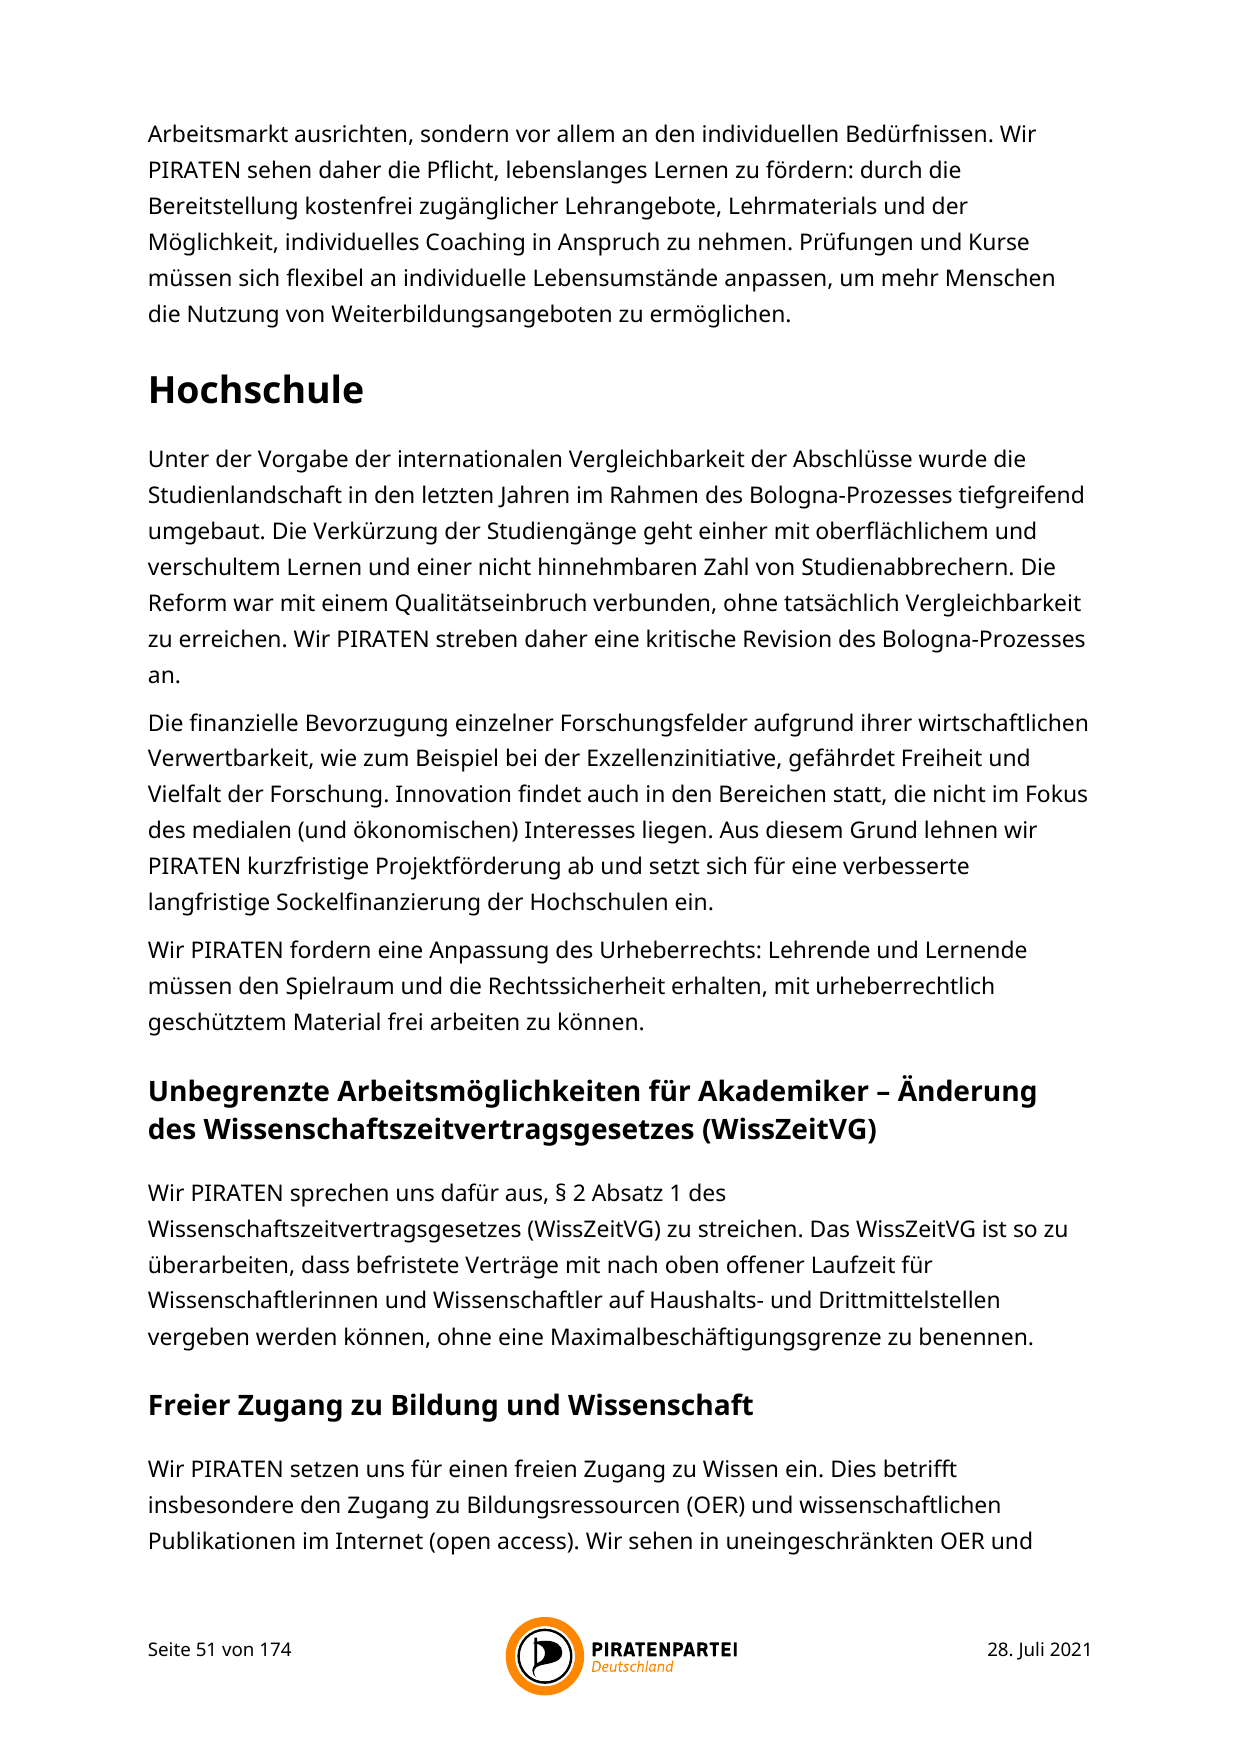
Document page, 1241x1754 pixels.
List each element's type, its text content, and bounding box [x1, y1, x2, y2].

text Unter der Vorgabe der internationalen Vergleichbarkeit der Abschlüsse wurde die Studienlandschaft in den letzten Jahren im Rahmen des Bologna-Prozesses tiefgreifend umgebaut. Die Verkürzung der Studiengänge geht einher mit oberflächlichem und verschultem Lernen und einer nicht hinnehmbaren Zahl von Studienabbrechern. Die Reform war mit einem Qualitätseinbruch verbunden, ohne tatsächlich Vergleichbarkeit zu erreichen. Wir PIRATEN streben daher eine kritische Revision des Bologna-Prozesses an. [148, 443, 1093, 690]
text Wir PIRATEN setzen uns für einen freien Zugang zu Wissen ein. Dies betrifft insbesondere den Zugang zu Bildungsressourcen (OER) und wissenschaftlichen Publikationen im Internet (open access). Wir sehen in uneingeschränkten OER und [148, 1453, 1093, 1556]
text Wir PIRATEN fordern eine Anpassung des Urheberrechts: Lehrende und Lernende müssen den Spielraum und die Rechtssicherheit erhalten, mit urheberrechtlich geschütztem Material frei arbeiten zu können. [148, 934, 1093, 1037]
subtitle Freier Zugang zu Bildung und Wissenschaft [148, 1386, 1093, 1424]
subtitle Hochschule [148, 363, 1093, 414]
text Wir PIRATEN sprechen uns dafür aus, § 2 Absatz 1 des Wissenschaftszeitvertragsgesetzes (WissZeitVG) zu streichen. Das WissZeitVG ist so zu überarbeiten, dass befristete Verträge mit nach oben offener Laufzeit für Wissenschaftlerinnen und Wissenschaftler auf Haushalts- und Drittmittelstellen vergeben werden können, ohne eine Maximalbeschäftigungsgrenze zu benennen. [148, 1177, 1093, 1352]
text Arbeitsmarkt ausrichten, sondern vor allem an den individuellen Bedürfnissen. Wir PIRATEN sehen daher die Pflicht, lebenslanges Lernen zu fördern: durch die Bereitstellung kostenfrei zugänglicher Lehrangebote, Lehrmaterials und der Möglichkeit, individuelles Coaching in Anspruch zu nehmen. Prüfungen und Kurse müssen sich flexibel an individuelle Lebensumstände anpassen, um mehr Menschen die Nutzung von Weiterbildungsangeboten zu ermöglichen. [148, 118, 1093, 329]
text Die finanzielle Bevorzugung einzelner Forschungsfelder aufgrund ihrer wirtschaftlichen Verwertbarkeit, wie zum Beispiel bei der Exzellenzinitiative, gefährdet Freiheit und Vielfalt der Forschung. Innovation findet auch in den Bereichen statt, die nicht im Fokus des medialen (und ökonomischen) Interesses liegen. Aus diesem Grund lehnen wir PIRATEN kurzfristige Projektförderung ab und setzt sich für eine verbesserte langfristige Sockelfinanzierung der Hochschulen ein. [148, 706, 1093, 917]
subtitle Unbegrenzte Arbeitsmöglichkeiten für Akademiker – Änderung des Wissenschaftszeitvertragsgesetzes (WissZeitVG) [148, 1071, 1093, 1147]
